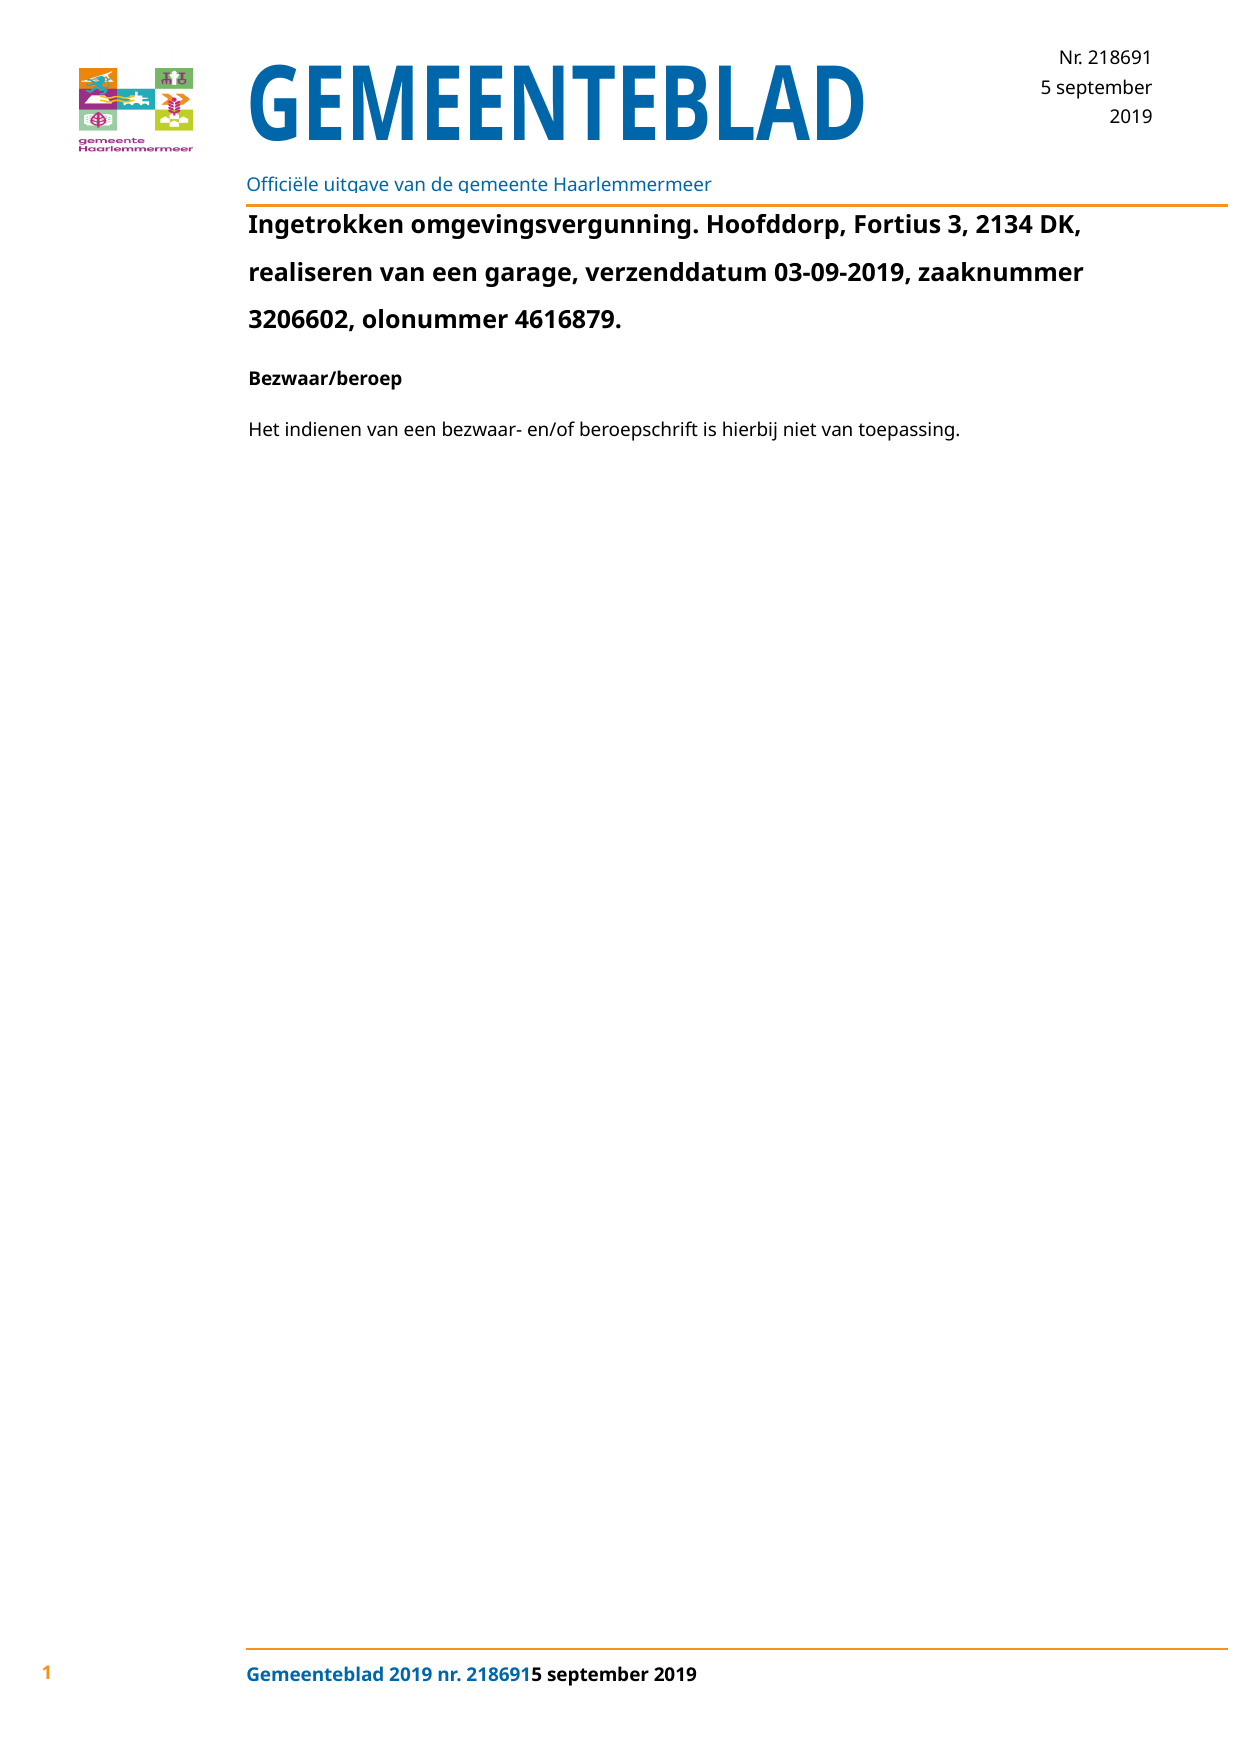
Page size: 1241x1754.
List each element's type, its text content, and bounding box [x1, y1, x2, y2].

text Bezwaar/beroep [248, 366, 1152, 391]
text Het indienen van een bezwaar- en/of beroepschrift is hierbij niet van toepassing. [248, 416, 1152, 442]
picture [41, 47, 231, 172]
text Ingetrokken omgevingsvergunning. Hoofddorp, Fortius 3, 2134 DK, realiseren van een garage, verzenddatum 03-09-2019, zaaknummer 3206602, olonummer 4616879. [248, 207, 1152, 336]
